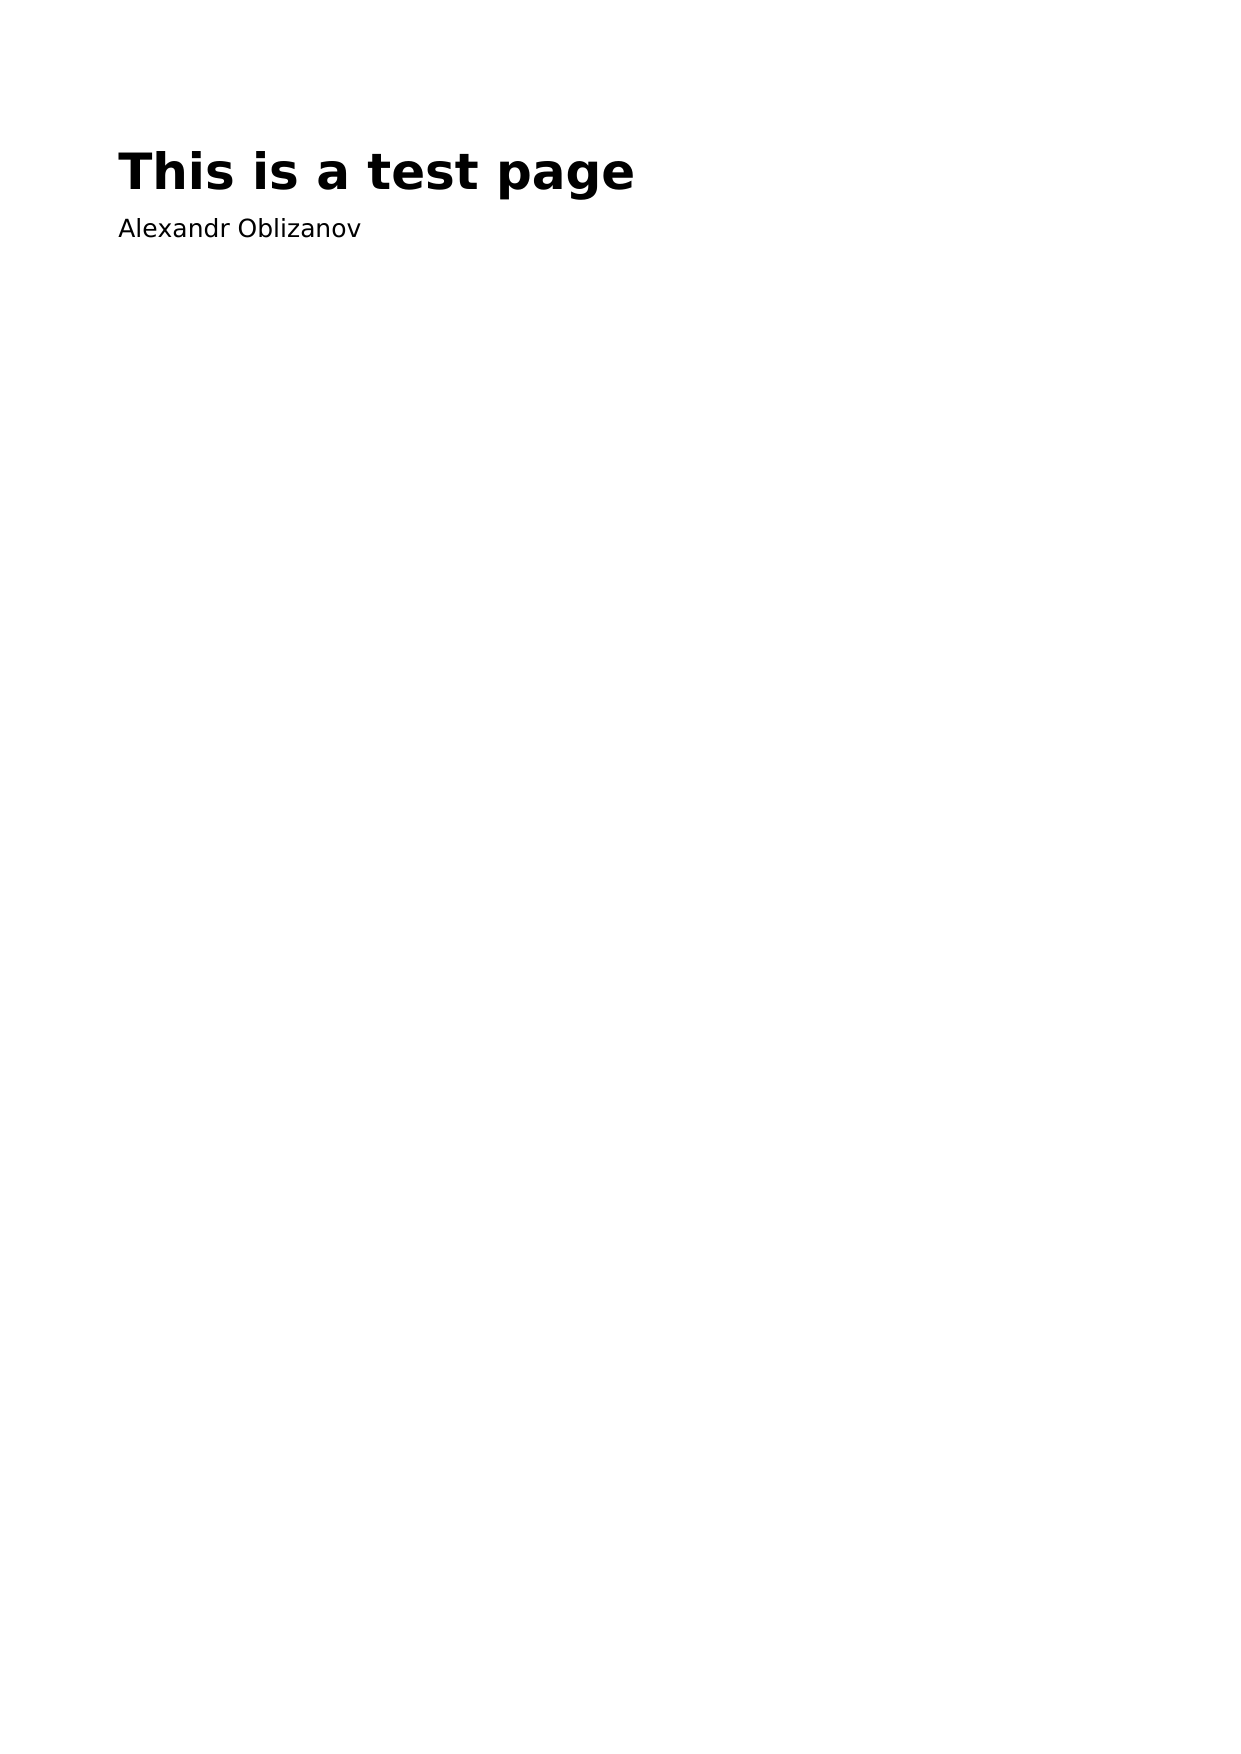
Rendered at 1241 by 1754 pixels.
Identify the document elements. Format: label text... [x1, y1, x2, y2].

text Alexandr Oblizanov [118, 214, 1122, 243]
subtitle This is a test page [118, 143, 1122, 201]
